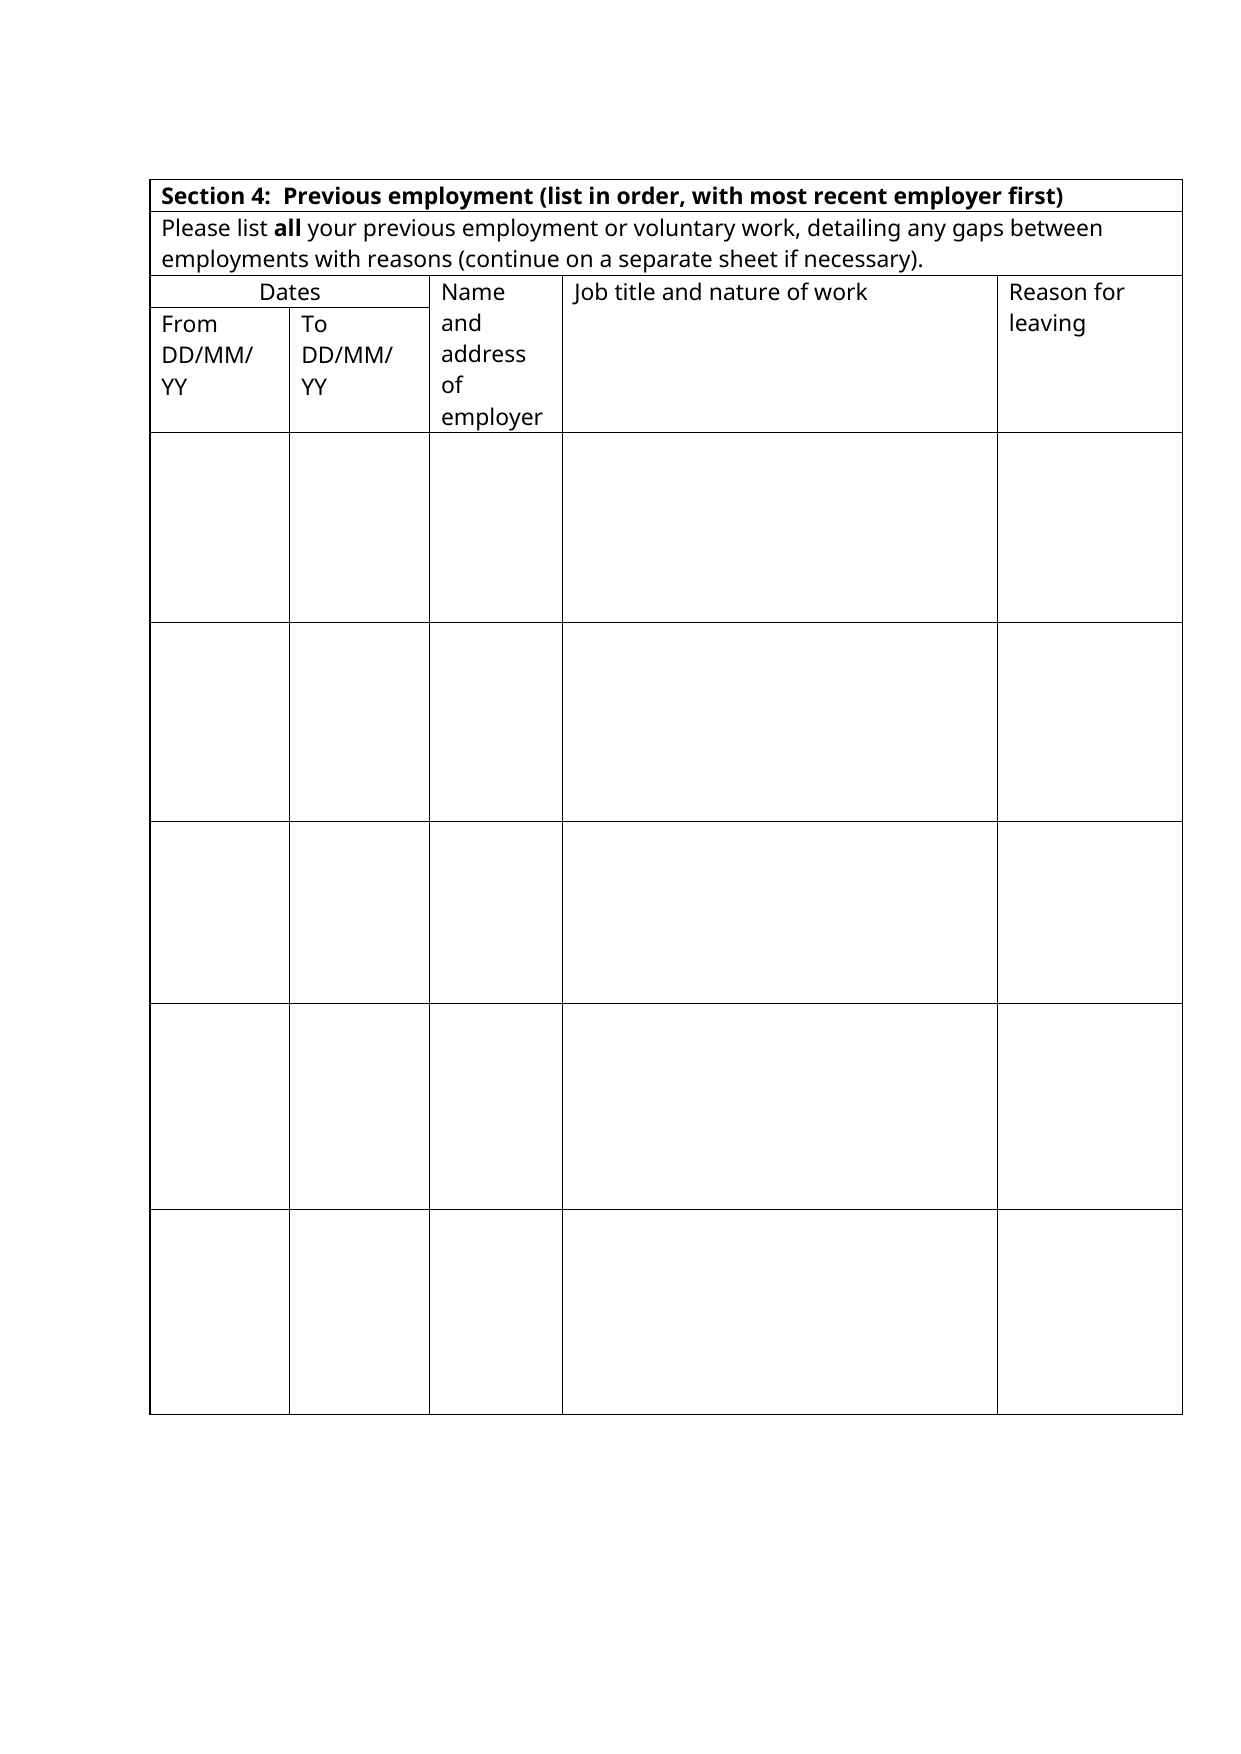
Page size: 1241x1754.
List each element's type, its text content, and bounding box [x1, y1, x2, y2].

table_cell [290, 1004, 429, 1209]
table_cell Name and address of employer [430, 276, 562, 432]
table_cell [151, 623, 289, 821]
table_cell [563, 623, 997, 821]
table_cell Job title and nature of work [563, 276, 997, 432]
table_cell [998, 1004, 1182, 1209]
table_cell [151, 1210, 289, 1414]
table_cell To DD/MM/YY [290, 308, 429, 432]
table_cell [151, 822, 289, 1003]
table_cell Reason for leaving [998, 276, 1182, 432]
table_cell [998, 623, 1182, 821]
table_cell [290, 822, 429, 1003]
table_cell [563, 1210, 997, 1414]
table_cell [563, 822, 997, 1003]
table_cell [430, 433, 562, 622]
table_cell [998, 1210, 1182, 1414]
table_cell [430, 1210, 562, 1414]
table_cell From DD/MM/YY [151, 308, 289, 432]
table_cell [998, 433, 1182, 622]
table_header Section 4: Previous employment (list in order, with most recent employer first) [151, 180, 1182, 211]
table_cell Please list all your previous employment or voluntary work, detailing any gaps between employments with reasons (continue on a separate sheet if necessary). [151, 212, 1182, 274]
table_cell [290, 1210, 429, 1414]
table_cell [151, 433, 289, 622]
table_cell [563, 1004, 997, 1209]
table_cell [290, 433, 429, 622]
table_cell [430, 623, 562, 821]
table_cell [151, 1004, 289, 1209]
table_cell [998, 822, 1182, 1003]
table_cell Dates [151, 276, 429, 307]
table_cell [430, 1004, 562, 1209]
table_cell [430, 822, 562, 1003]
table_cell [563, 433, 997, 622]
table_cell [290, 623, 429, 821]
